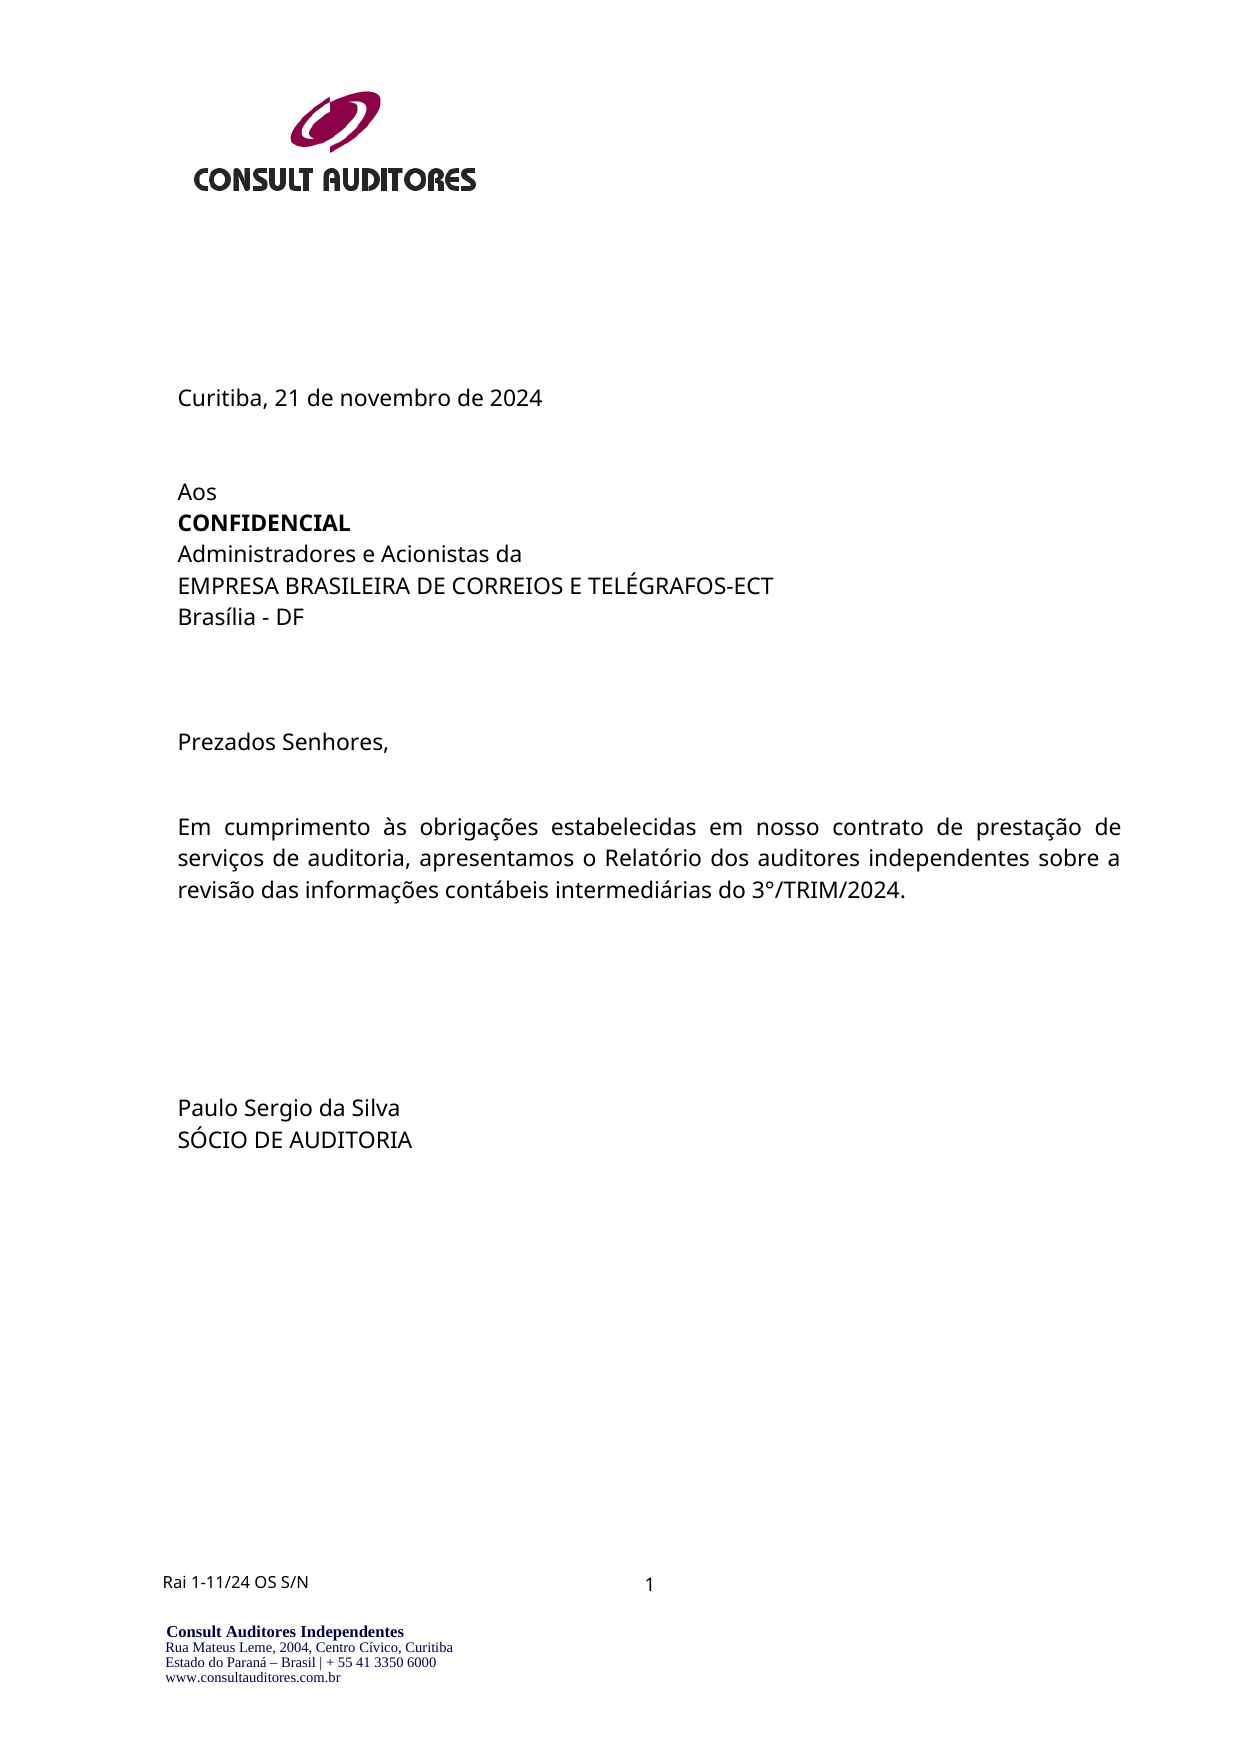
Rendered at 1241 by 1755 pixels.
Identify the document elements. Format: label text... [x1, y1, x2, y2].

text Administradores e Acionistas da [177, 538, 1122, 569]
text Em cumprimento às obrigações estabelecidas em nosso contrato de prestação de serviços de auditoria, apresentamos o Relatório dos auditores independentes sobre a revisão das informações contábeis intermediárias do 3°/TRIM/2024. [177, 811, 1122, 905]
text Brasília - DF [177, 601, 1122, 632]
picture [188, 86, 482, 202]
text SÓCIO DE AUDITORIA [177, 1123, 1122, 1155]
text Curitiba, 21 de novembro de 2024 [177, 382, 1117, 413]
text Paulo Sergio da Silva [177, 1092, 1122, 1123]
text Prezados Senhores, [177, 726, 1122, 757]
text EMPRESA BRASILEIRA DE CORREIOS E TELÉGRAFOS-ECT [177, 569, 1122, 601]
text Aos CONFIDENCIAL [177, 476, 1117, 538]
